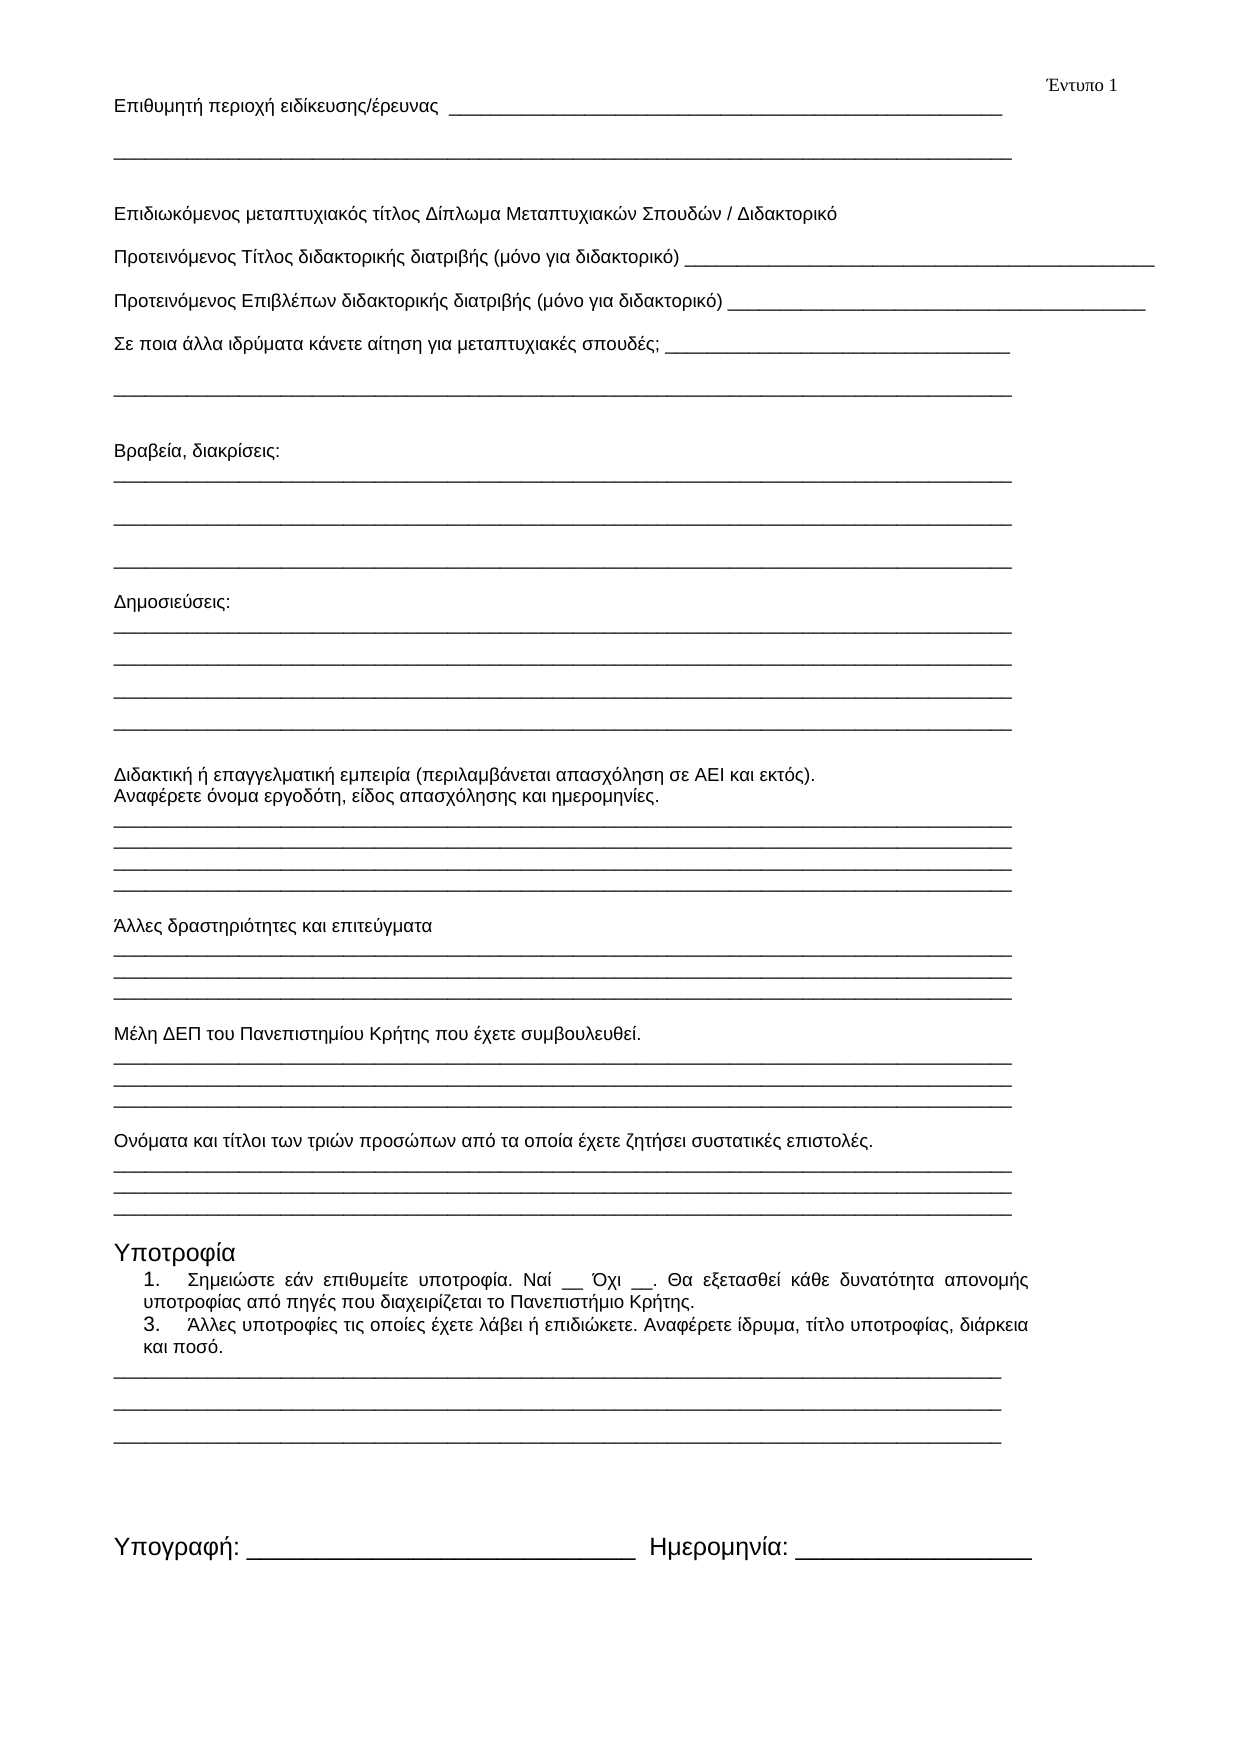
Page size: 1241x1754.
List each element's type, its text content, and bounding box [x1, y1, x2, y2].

text ______________________________________________________________________________________ [114, 548, 1177, 570]
list Άλλες υποτροφίες τις οποίες έχετε λάβει ή επιδιώκετε. Αναφέρετε ίδρυμα, τίτλο υποτροφίας, διάρκεια και ποσό. [143, 1312, 1029, 1358]
text Διδακτική ή επαγγελματική εμπειρία (περιλαμβάνεται απασχόληση σε ΑΕΙ και εκτός). [114, 763, 1177, 785]
text ______________________________________________________________________________________ [114, 645, 1177, 667]
text Αναφέρετε όνομα εργοδότη, είδος απασχόλησης και ημερομηνίες. [114, 785, 1177, 807]
text ______________________________________________________________________________________ [114, 1065, 1177, 1087]
text ______________________________________________________________________________________ [114, 936, 1177, 958]
text ______________________________________________________________________________________ [114, 710, 1177, 731]
list Σημειώστε εάν επιθυμείτε υποτροφία. Ναί __ Όχι __. Θα εξετασθεί κάθε δυνατότητα απονομής υποτροφίας από πηγές που διαχειρίζεται το Πανεπιστήμιο Κρήτης. [143, 1267, 1029, 1312]
text ______________________________________________________________________________________ [114, 850, 1177, 871]
text ______________________________________________________________________________________ [114, 138, 1177, 160]
text Προτεινόμενος Επιβλέπων διδακτορικής διατριβής (μόνο για διδακτορικό) ________________________________________ [114, 289, 1177, 311]
text ______________________________________________________________________________________ [114, 376, 1177, 397]
text Υπογραφή: ____________________________ Ημερομηνία: _________________ [114, 1531, 1177, 1560]
text Μέλη ΔΕΠ του Πανεπιστημίου Κρήτης που έχετε συμβουλευθεί. [114, 1022, 1177, 1044]
text ______________________________________________________________________________________ [114, 462, 1177, 483]
text _____________________________________________________________________________________ [114, 1390, 1177, 1412]
text Δημοσιεύσεις: [114, 591, 1177, 613]
text Άλλες δραστηριότητες και επιτεύγματα [114, 914, 1177, 936]
text ______________________________________________________________________________________ [114, 871, 1177, 893]
text ______________________________________________________________________________________ [114, 1195, 1177, 1216]
text ______________________________________________________________________________________ [114, 1173, 1177, 1195]
text Προτεινόμενος Τίτλος διδακτορικής διατριβής (μόνο για διδακτορικό) _____________________________________________ [114, 246, 1177, 268]
text ______________________________________________________________________________________ [114, 958, 1177, 979]
text ______________________________________________________________________________________ [114, 1152, 1177, 1173]
text Επιδιωκόμενος μεταπτυχιακός τίτλος Δίπλωμα Μεταπτυχιακών Σπουδών / Διδακτορικό [114, 203, 1177, 225]
text ______________________________________________________________________________________ [114, 677, 1177, 699]
text Επιθυμητή περιοχή ειδίκευσης/έρευνας _____________________________________________________ [114, 95, 1177, 117]
text ______________________________________________________________________________________ [114, 979, 1177, 1001]
text Ονόματα και τίτλοι των τριών προσώπων από τα οποία έχετε ζητήσει συστατικές επιστολές. [114, 1130, 1177, 1152]
text _____________________________________________________________________________________ [114, 1358, 1177, 1379]
text ______________________________________________________________________________________ [114, 505, 1177, 527]
text Σε ποια άλλα ιδρύματα κάνετε αίτηση για μεταπτυχιακές σπουδές; _________________________________ [114, 332, 1177, 354]
text Υποτροφία [114, 1238, 1177, 1267]
text ______________________________________________________________________________________ [114, 807, 1177, 828]
text Βραβεία, διακρίσεις: [114, 440, 1177, 462]
text ______________________________________________________________________________________ [114, 1044, 1177, 1065]
text ______________________________________________________________________________________ [114, 613, 1177, 634]
text ______________________________________________________________________________________ [114, 1087, 1177, 1108]
text _____________________________________________________________________________________ [114, 1422, 1177, 1444]
text ______________________________________________________________________________________ [114, 828, 1177, 850]
